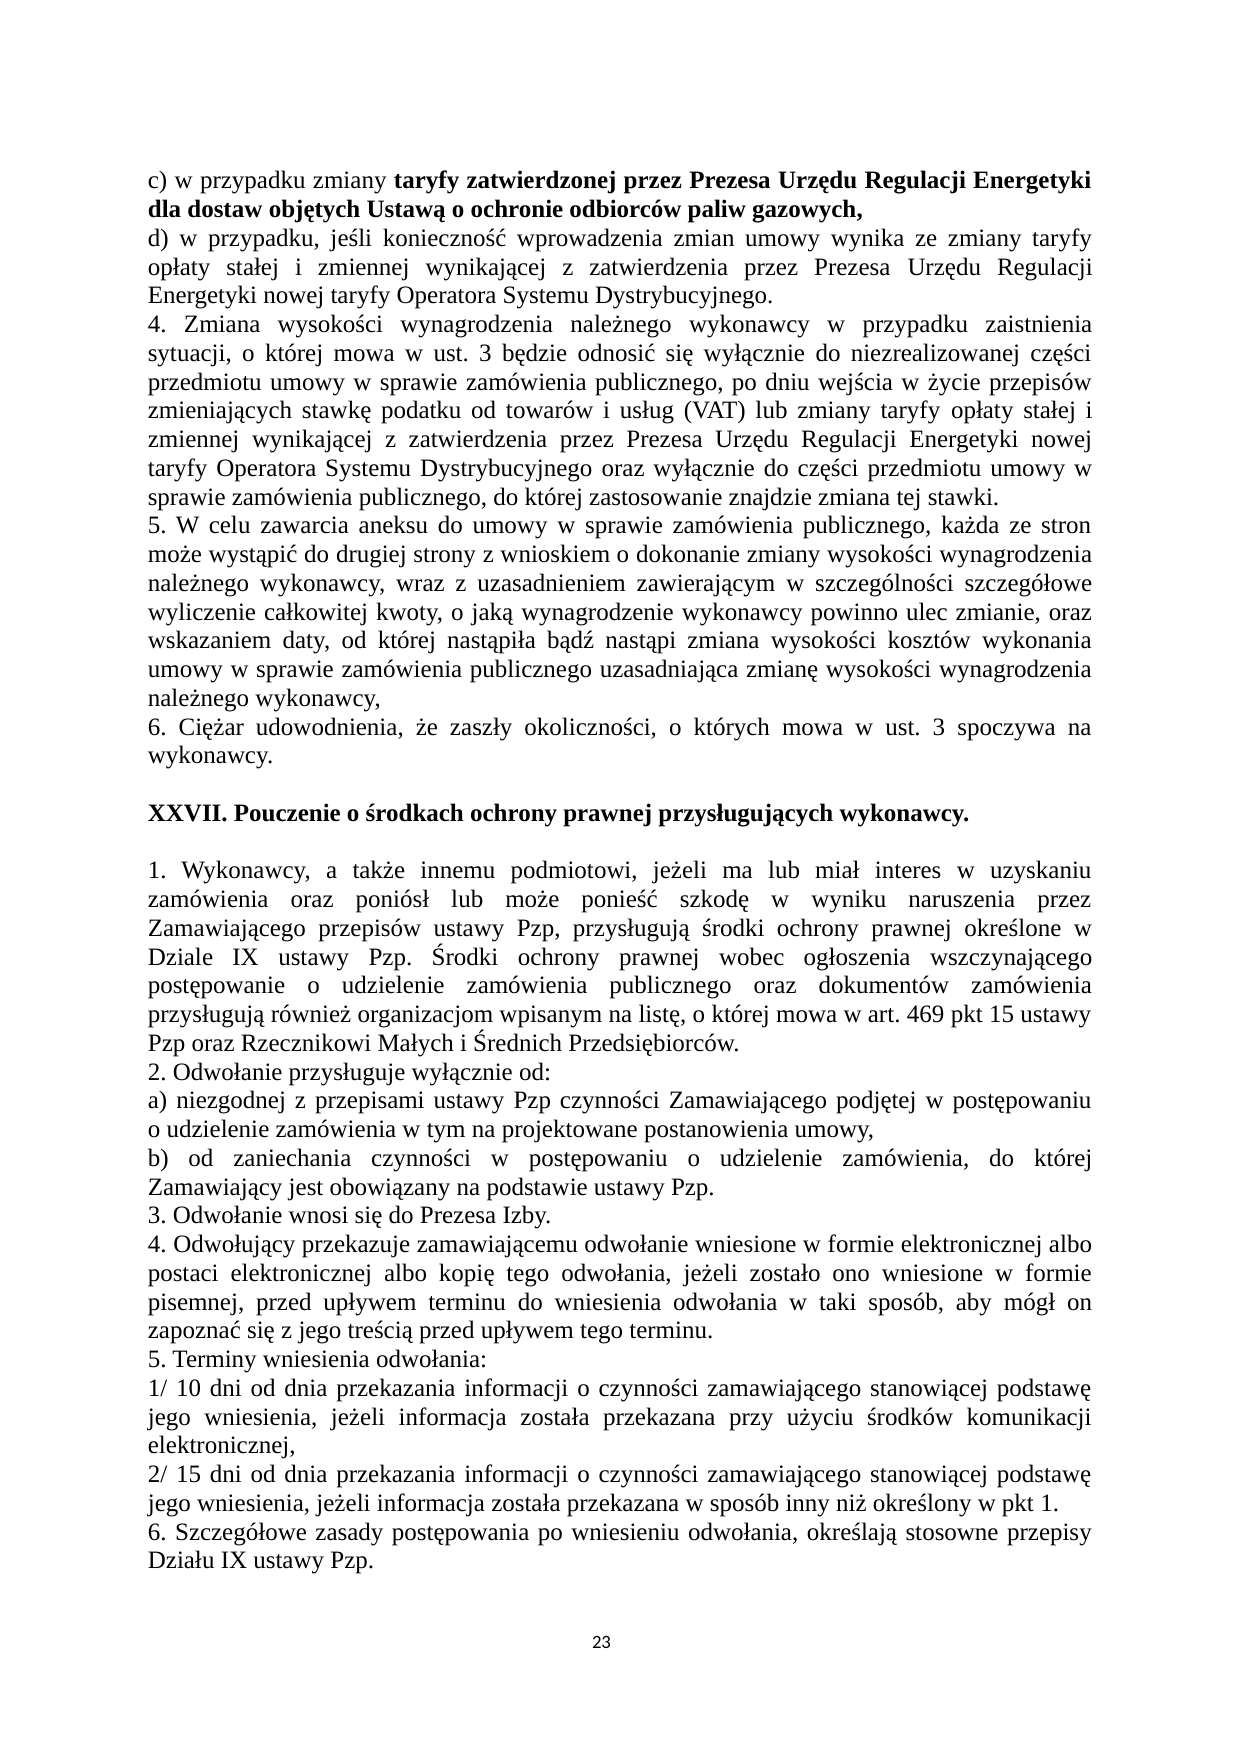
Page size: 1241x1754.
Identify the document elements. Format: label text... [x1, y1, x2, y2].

text 1. Wykonawcy, a także innemu podmiotowi, jeżeli ma lub miał interes w uzyskaniu zamówienia oraz poniósł lub może ponieść szkodę w wyniku naruszenia przez Zamawiającego przepisów ustawy Pzp, przysługują środki ochrony prawnej określone w Dziale IX ustawy Pzp. Środki ochrony prawnej wobec ogłoszenia wszczynającego postępowanie o udzielenie zamówienia publicznego oraz dokumentów zamówienia przysługują również organizacjom wpisanym na listę, o której mowa w art. 469 pkt 15 ustawy Pzp oraz Rzecznikowi Małych i Średnich Przedsiębiorców. [148, 855, 1093, 1057]
text 2/ 15 dni od dnia przekazania informacji o czynności zamawiającego stanowiącej podstawę jego wniesienia, jeżeli informacja została przekazana w sposób inny niż określony w pkt 1. [148, 1459, 1093, 1517]
text 4. Zmiana wysokości wynagrodzenia należnego wykonawcy w przypadku zaistnienia sytuacji, o której mowa w ust. 3 będzie odnosić się wyłącznie do niezrealizowanej części przedmiotu umowy w sprawie zamówienia publicznego, po dniu wejścia w życie przepisów zmieniających stawkę podatku od towarów i usług (VAT) lub zmiany taryfy opłaty stałej i zmiennej wynikającej z zatwierdzenia przez Prezesa Urzędu Regulacji Energetyki nowej taryfy Operatora Systemu Dystrybucyjnego oraz wyłącznie do części przedmiotu umowy w sprawie zamówienia publicznego, do której zastosowanie znajdzie zmiana tej stawki. [148, 309, 1093, 510]
text 1/ 10 dni od dnia przekazania informacji o czynności zamawiającego stanowiącej podstawę jego wniesienia, jeżeli informacja została przekazana przy użyciu środków komunikacji elektronicznej, [148, 1373, 1093, 1459]
text a) niezgodnej z przepisami ustawy Pzp czynności Zamawiającego podjętej w postępowaniu o udzielenie zamówienia w tym na projektowane postanowienia umowy, [148, 1085, 1093, 1143]
text b) od zaniechania czynności w postępowaniu o udzielenie zamówienia, do której Zamawiający jest obowiązany na podstawie ustawy Pzp. [148, 1143, 1093, 1200]
text 5. Terminy wniesienia odwołania: [148, 1344, 1093, 1373]
text XXVII. Pouczenie o środkach ochrony prawnej przysługujących wykonawcy. [148, 798, 1093, 827]
text c) w przypadku zmiany taryfy zatwierdzonej przez Prezesa Urzędu Regulacji Energetyki dla dostaw objętych Ustawą o ochronie odbiorców paliw gazowych, [148, 166, 1092, 223]
text 3. Odwołanie wnosi się do Prezesa Izby. [148, 1200, 1093, 1229]
text 4. Odwołujący przekazuje zamawiającemu odwołanie wniesione w formie elektronicznej albo postaci elektronicznej albo kopię tego odwołania, jeżeli zostało ono wniesione w formie pisemnej, przed upływem terminu do wniesienia odwołania w taki sposób, aby mógł on zapoznać się z jego treścią przed upływem tego terminu. [148, 1229, 1093, 1344]
text 6. Szczegółowe zasady postępowania po wniesieniu odwołania, określają stosowne przepisy Działu IX ustawy Pzp. [148, 1517, 1093, 1574]
text 2. Odwołanie przysługuje wyłącznie od: [148, 1057, 1093, 1085]
text 6. Ciężar udowodnienia, że zaszły okoliczności, o których mowa w ust. 3 spoczywa na wykonawcy. [148, 712, 1093, 769]
text 5. W celu zawarcia aneksu do umowy w sprawie zamówienia publicznego, każda ze stron może wystąpić do drugiej strony z wnioskiem o dokonanie zmiany wysokości wynagrodzenia należnego wykonawcy, wraz z uzasadnieniem zawierającym w szczególności szczegółowe wyliczenie całkowitej kwoty, o jaką wynagrodzenie wykonawcy powinno ulec zmianie, oraz wskazaniem daty, od której nastąpiła bądź nastąpi zmiana wysokości kosztów wykonania umowy w sprawie zamówienia publicznego uzasadniająca zmianę wysokości wynagrodzenia należnego wykonawcy, [148, 510, 1093, 712]
text d) w przypadku, jeśli konieczność wprowadzenia zmian umowy wynika ze zmiany taryfy opłaty stałej i zmiennej wynikającej z zatwierdzenia przez Prezesa Urzędu Regulacji Energetyki nowej taryfy Operatora Systemu Dystrybucyjnego. [148, 223, 1093, 309]
